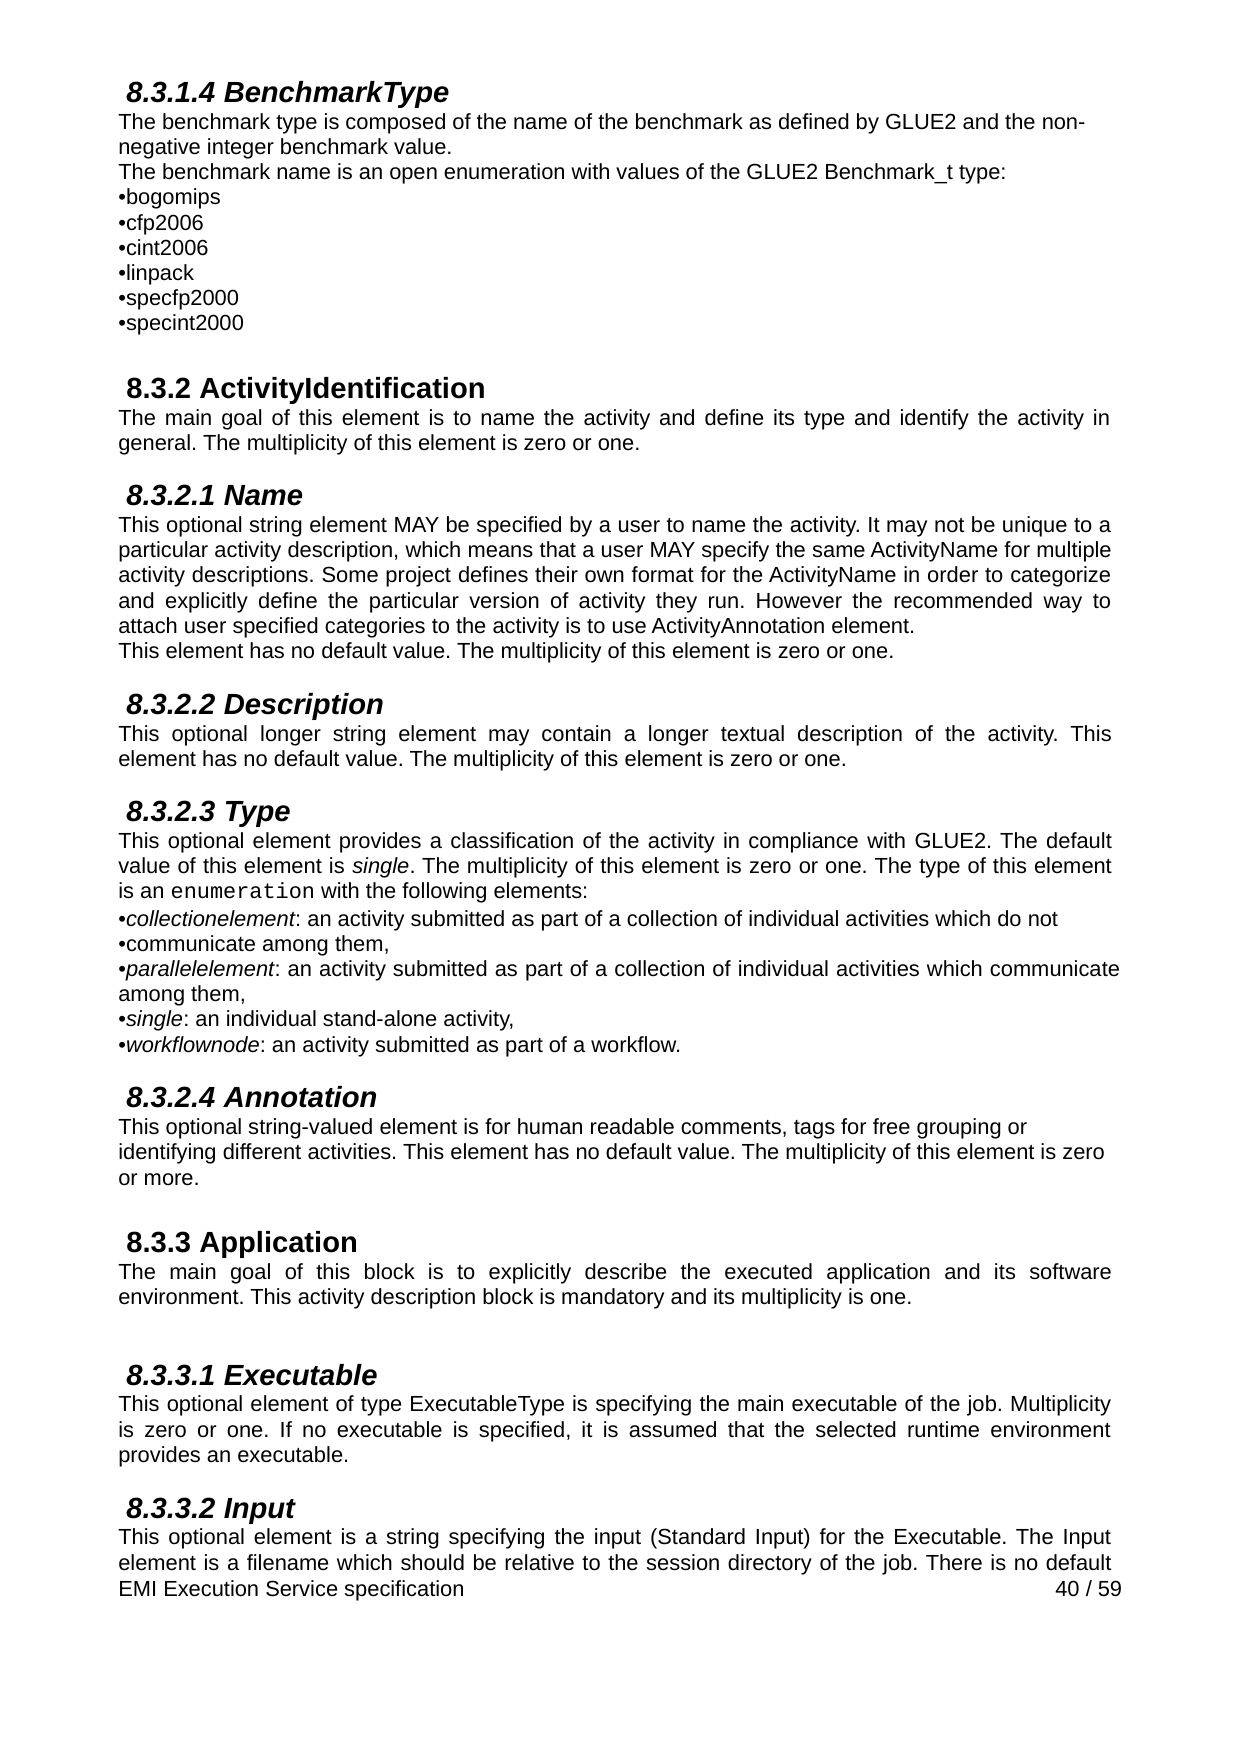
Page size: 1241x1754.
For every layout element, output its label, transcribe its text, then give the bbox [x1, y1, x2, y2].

text The benchmark name is an open enumeration with values of the GLUE2 Benchmark_t type: [118, 159, 1122, 184]
subtitle Description [118, 687, 1122, 720]
text This optional string element MAY be specified by a user to name the activity. It may not be unique to a particular activity description, which means that a user MAY specify the same ActivityName for multiple activity descriptions. Some project defines their own format for the ActivityName in order to categorize and explicitly define the particular version of activity they run. However the recommended way to attach user specified categories to the activity is to use ActivityAnnotation element. [118, 512, 1113, 638]
text This optional longer string element may contain a longer textual description of the activity. This element has no default value. The multiplicity of this element is zero or one. [118, 720, 1113, 771]
list cint2006 [118, 234, 1122, 260]
list bogomips [118, 184, 1122, 209]
text The main goal of this element is to name the activity and define its type and identify the activity in general. The multiplicity of this element is zero or one. [118, 404, 1113, 455]
list workflownode: an activity submitted as part of a workflow. [118, 1032, 1122, 1057]
text This optional element is a string specifying the input (Standard Input) for the Executable. The Input element is a filename which should be relative to the session directory of the job. There is no default [118, 1524, 1113, 1574]
list communicate among them, [118, 931, 1122, 956]
list linpack [118, 260, 1122, 285]
subtitle ActivityIdentification [118, 371, 1122, 404]
text This optional element of type ExecutableType is specifying the main executable of the job. Multiplicity is zero or one. If no executable is specified, it is assumed that the selected runtime environment provides an executable. [118, 1391, 1113, 1467]
subtitle Application [118, 1225, 1122, 1258]
text This element has no default value. The multiplicity of this element is zero or one. [118, 638, 1113, 663]
subtitle Executable [118, 1358, 1122, 1391]
subtitle Annotation [118, 1080, 1122, 1114]
text The benchmark type is composed of the name of the benchmark as defined by GLUE2 and the non-negative integer benchmark value. [118, 108, 1122, 159]
list cfp2006 [118, 209, 1122, 234]
subtitle Type [118, 794, 1122, 828]
subtitle Input [118, 1491, 1122, 1524]
list collectionelement: an activity submitted as part of a collection of individual activities which do not [118, 906, 1122, 931]
subtitle Name [118, 478, 1122, 512]
subtitle BenchmarkType [118, 75, 1122, 108]
list specint2000 [118, 310, 1122, 335]
list parallelelement: an activity submitted as part of a collection of individual activities which communicate among them, [118, 956, 1122, 1006]
list single: an individual stand-alone activity, [118, 1006, 1122, 1032]
text This optional string-valued element is for human readable comments, tags for free grouping or identifying different activities. This element has no default value. The multiplicity of this element is zero or more. [118, 1114, 1113, 1189]
text This optional element provides a classification of the activity in compliance with GLUE2. The default value of this element is single. The multiplicity of this element is zero or one. The type of this element is an enumeration with the following elements: [118, 828, 1113, 906]
text The main goal of this block is to explicitly describe the executed application and its software environment. This activity description block is mandatory and its multiplicity is one. [118, 1258, 1113, 1309]
list specfp2000 [118, 285, 1122, 310]
